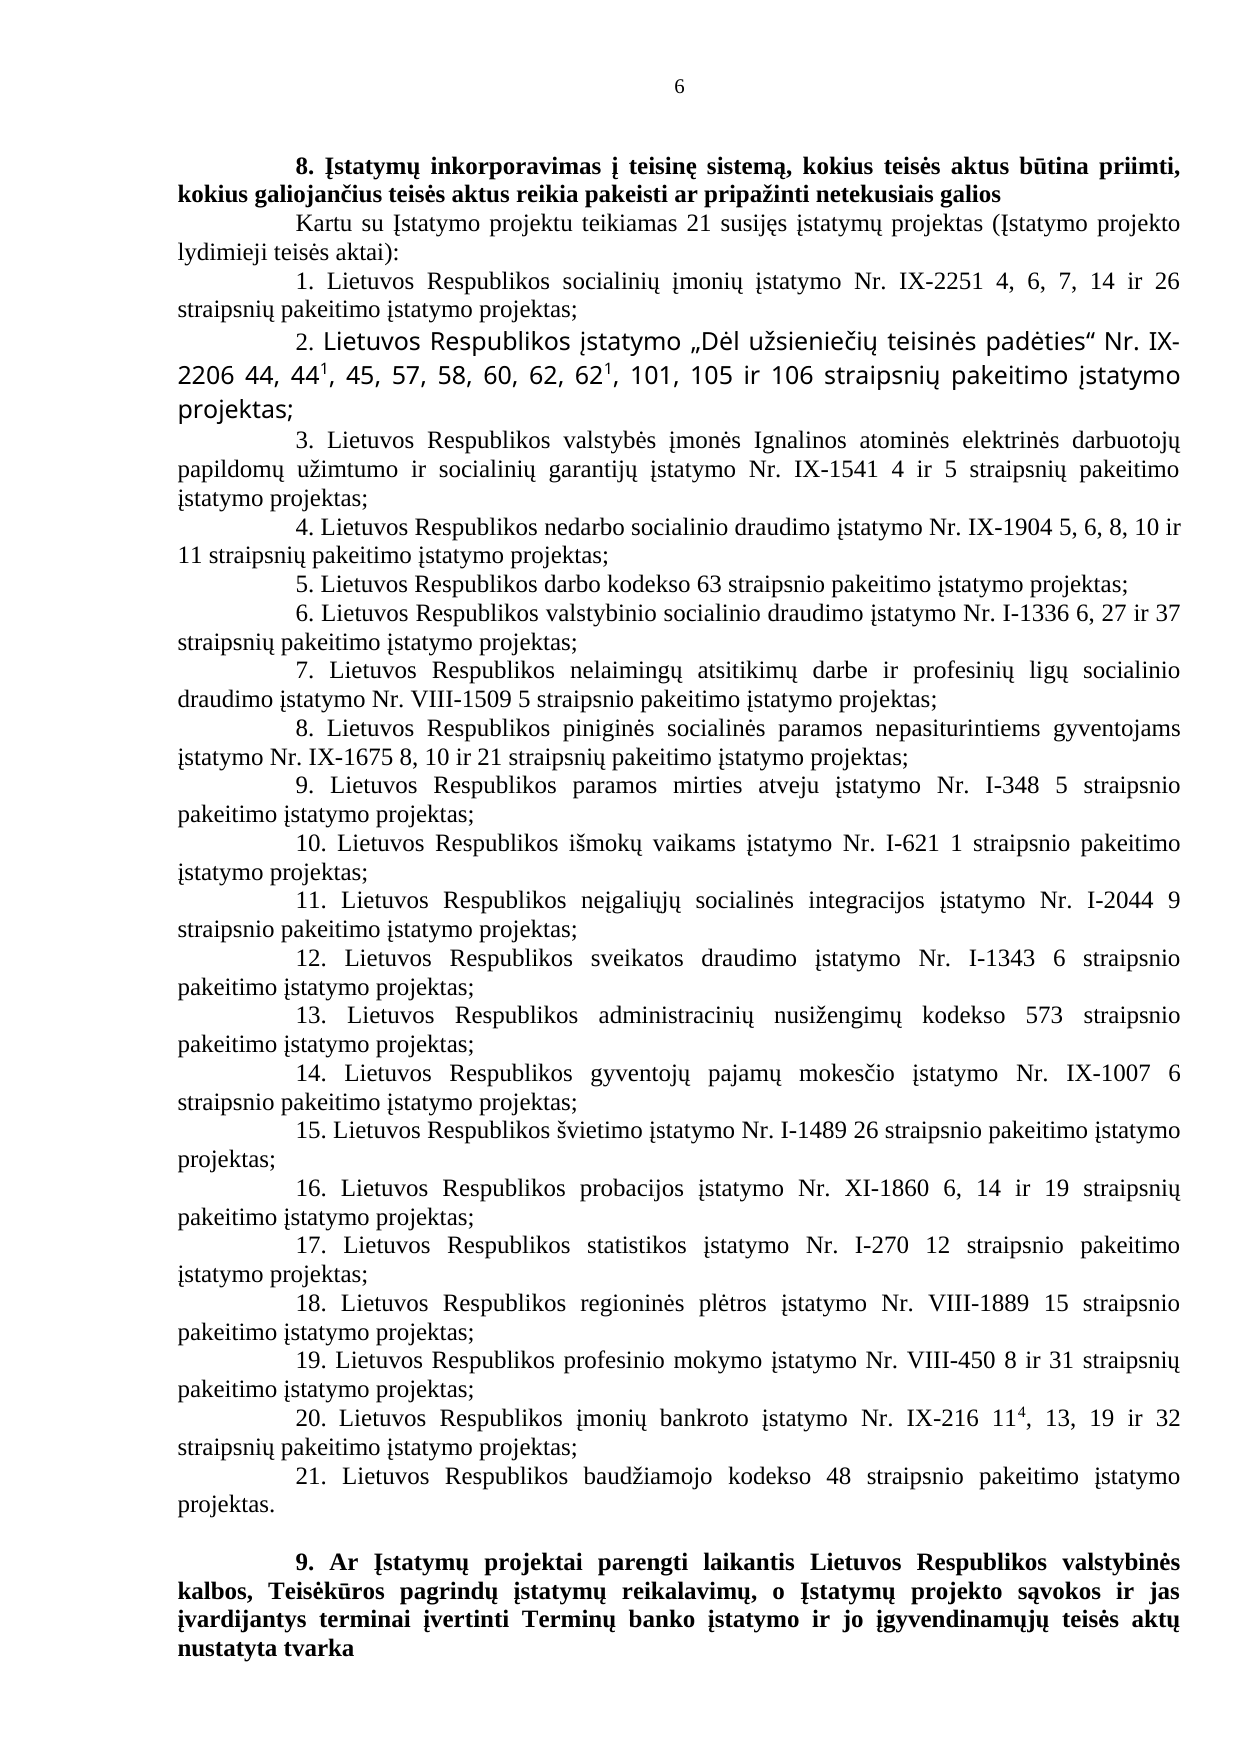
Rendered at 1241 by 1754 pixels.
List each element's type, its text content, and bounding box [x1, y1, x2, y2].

text 10. Lietuvos Respublikos išmokų vaikams įstatymo Nr. I-621 1 straipsnio pakeitimo įstatymo projektas; [177, 828, 1181, 885]
text 2. Lietuvos Respublikos įstatymo „Dėl užsieniečių teisinės padėties“ Nr. IX-2206 44, 441, 45, 57, 58, 60, 62, 621, 101, 105 ir 106 straipsnių pakeitimo įstatymo projektas; [177, 323, 1181, 425]
text 20. Lietuvos Respublikos įmonių bankroto įstatymo Nr. IX-216 114, 13, 19 ir 32 straipsnių pakeitimo įstatymo projektas; [177, 1403, 1181, 1461]
text 7. Lietuvos Respublikos nelaimingų atsitikimų darbe ir profesinių ligų socialinio draudimo įstatymo Nr. VIII-1509 5 straipsnio pakeitimo įstatymo projektas; [177, 655, 1181, 713]
text 1. Lietuvos Respublikos socialinių įmonių įstatymo Nr. IX-2251 4, 6, 7, 14 ir 26 straipsnių pakeitimo įstatymo projektas; [177, 266, 1181, 323]
text 9. Ar Įstatymų projektai parengti laikantis Lietuvos Respublikos valstybinės kalbos, Teisėkūros pagrindų įstatymų reikalavimų, o Įstatymų projekto sąvokos ir jas įvardijantys terminai įvertinti Terminų banko įstatymo ir jo įgyvendinamųjų teisės aktų nustatyta tvarka [177, 1547, 1181, 1662]
text 9. Lietuvos Respublikos paramos mirties atveju įstatymo Nr. I-348 5 straipsnio pakeitimo įstatymo projektas; [177, 770, 1181, 828]
text 11. Lietuvos Respublikos neįgaliųjų socialinės integracijos įstatymo Nr. I-2044 9 straipsnio pakeitimo įstatymo projektas; [177, 885, 1181, 943]
text 16. Lietuvos Respublikos probacijos įstatymo Nr. XI-1860 6, 14 ir 19 straipsnių pakeitimo įstatymo projektas; [177, 1173, 1181, 1230]
text 14. Lietuvos Respublikos gyventojų pajamų mokesčio įstatymo Nr. IX-1007 6 straipsnio pakeitimo įstatymo projektas; [177, 1058, 1181, 1115]
text Kartu su Įstatymo projektu teikiamas 21 susijęs įstatymų projektas (Įstatymo projekto lydimieji teisės aktai): [177, 208, 1181, 266]
text 18. Lietuvos Respublikos regioninės plėtros įstatymo Nr. VIII-1889 15 straipsnio pakeitimo įstatymo projektas; [177, 1288, 1181, 1345]
text 15. Lietuvos Respublikos švietimo įstatymo Nr. I-1489 26 straipsnio pakeitimo įstatymo projektas; [177, 1115, 1181, 1173]
text 21. Lietuvos Respublikos baudžiamojo kodekso 48 straipsnio pakeitimo įstatymo projektas. [177, 1461, 1181, 1518]
text 8. Lietuvos Respublikos piniginės socialinės paramos nepasiturintiems gyventojams įstatymo Nr. IX-1675 8, 10 ir 21 straipsnių pakeitimo įstatymo projektas; [177, 713, 1181, 770]
text 13. Lietuvos Respublikos administracinių nusižengimų kodekso 573 straipsnio pakeitimo įstatymo projektas; [177, 1000, 1181, 1058]
text 19. Lietuvos Respublikos profesinio mokymo įstatymo Nr. VIII-450 8 ir 31 straipsnių pakeitimo įstatymo projektas; [177, 1345, 1181, 1403]
text 4. Lietuvos Respublikos nedarbo socialinio draudimo įstatymo Nr. IX-1904 5, 6, 8, 10 ir 11 straipsnių pakeitimo įstatymo projektas; [177, 512, 1181, 569]
text 6. Lietuvos Respublikos valstybinio socialinio draudimo įstatymo Nr. I-1336 6, 27 ir 37 straipsnių pakeitimo įstatymo projektas; [177, 598, 1181, 655]
text 8. Įstatymų inkorporavimas į teisinę sistemą, kokius teisės aktus būtina priimti, kokius galiojančius teisės aktus reikia pakeisti ar pripažinti netekusiais galios [177, 151, 1181, 208]
text 3. Lietuvos Respublikos valstybės įmonės Ignalinos atominės elektrinės darbuotojų papildomų užimtumo ir socialinių garantijų įstatymo Nr. IX-1541 4 ir 5 straipsnių pakeitimo įstatymo projektas; [177, 425, 1181, 512]
text 5. Lietuvos Respublikos darbo kodekso 63 straipsnio pakeitimo įstatymo projektas; [177, 569, 1181, 598]
text 17. Lietuvos Respublikos statistikos įstatymo Nr. I-270 12 straipsnio pakeitimo įstatymo projektas; [177, 1230, 1181, 1288]
text 12. Lietuvos Respublikos sveikatos draudimo įstatymo Nr. I-1343 6 straipsnio pakeitimo įstatymo projektas; [177, 943, 1181, 1000]
